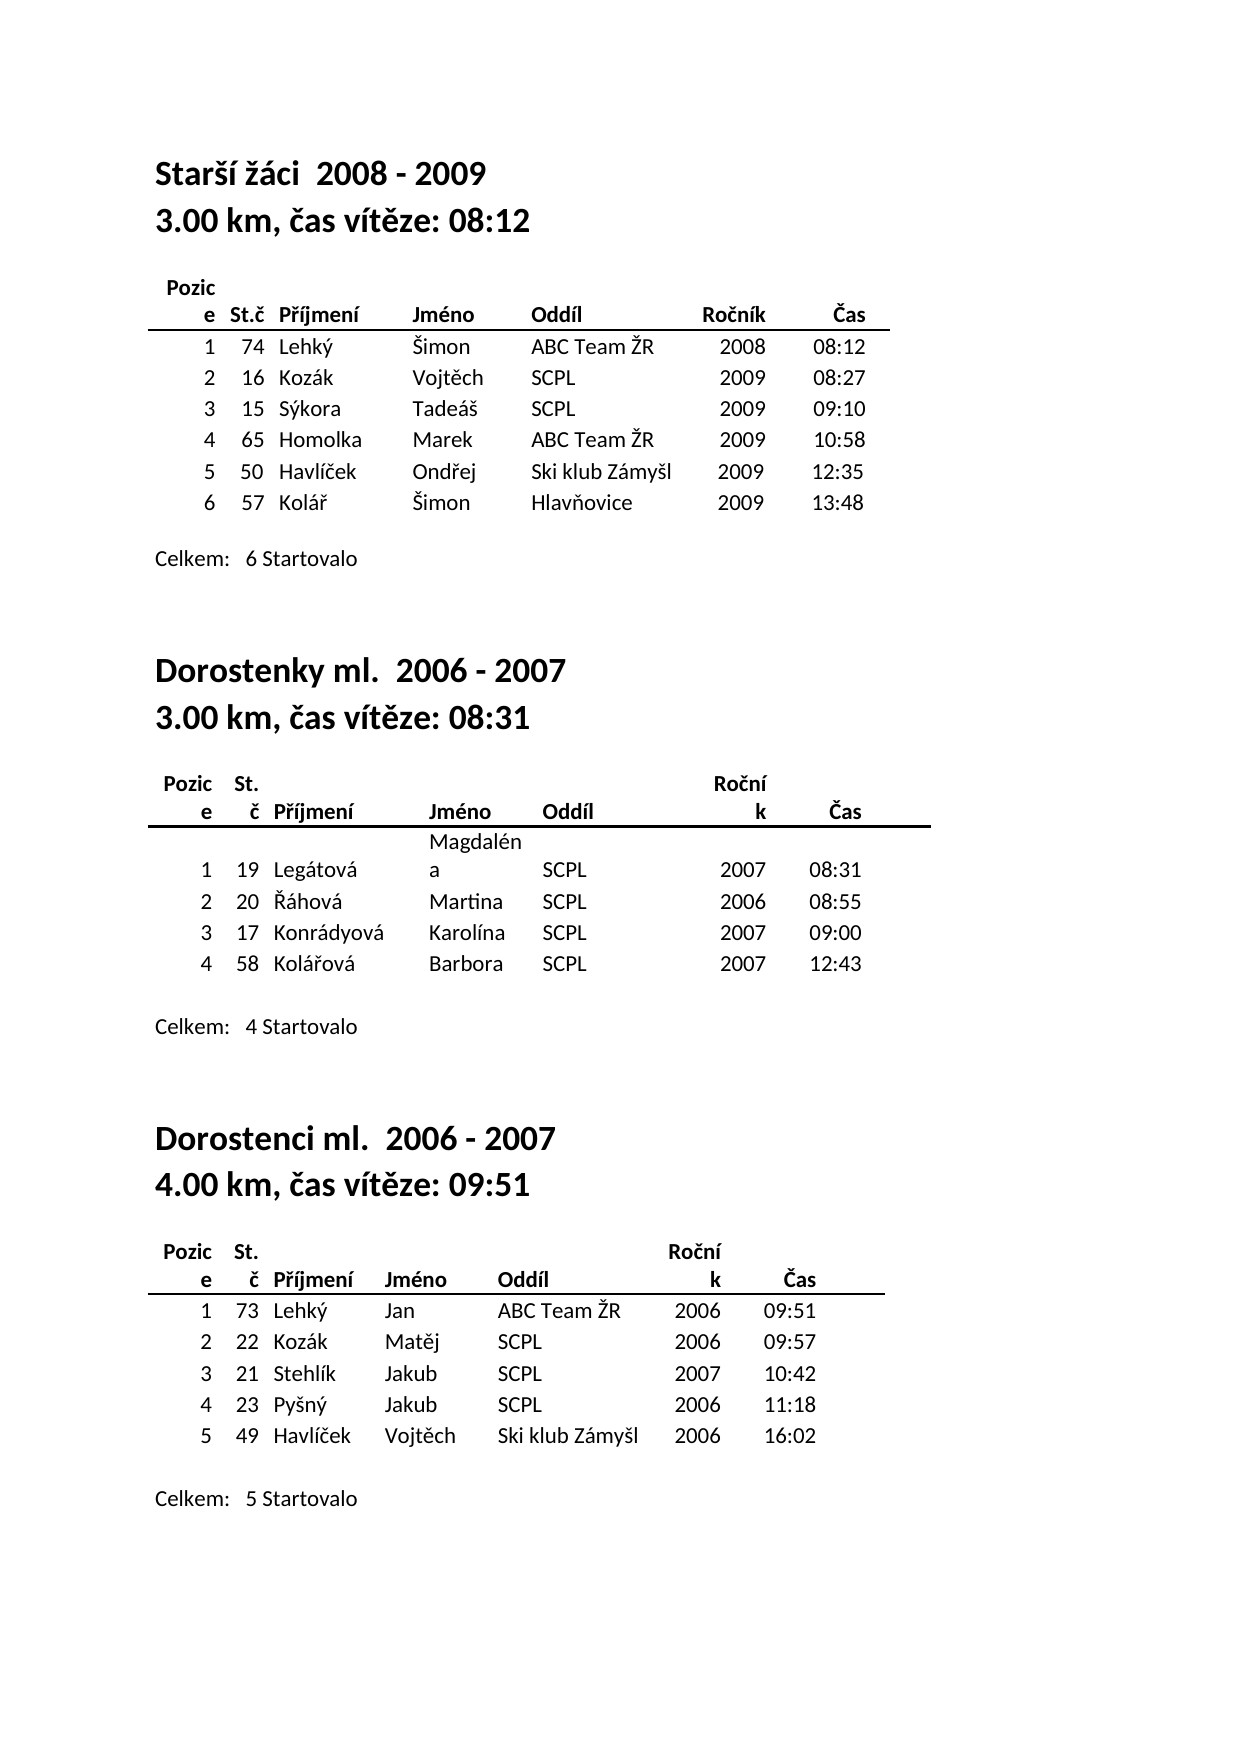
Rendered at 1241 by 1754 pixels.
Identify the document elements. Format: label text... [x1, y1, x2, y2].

table_cell Jméno [422, 769, 535, 825]
table_cell St.č [219, 1237, 266, 1293]
table_cell 5 [148, 454, 222, 485]
table_header [773, 148, 873, 194]
table_cell Kolář [272, 485, 405, 516]
table_cell [377, 1206, 490, 1237]
table_cell Martina [422, 884, 535, 915]
table_cell Jméno [405, 273, 524, 329]
table_cell [873, 391, 890, 422]
table_cell [823, 1324, 885, 1356]
table_cell 4 [148, 423, 222, 454]
table_cell [869, 1009, 931, 1040]
table_cell [699, 738, 773, 769]
table_cell Pozice [148, 1237, 219, 1293]
table_cell 17 [219, 915, 266, 946]
table_cell Jméno [377, 1237, 490, 1293]
table_cell [774, 1009, 869, 1040]
table_cell 50 [223, 454, 272, 485]
table_cell [823, 1387, 885, 1418]
table_cell [653, 1481, 728, 1512]
table_cell ABC Team ŽR [524, 423, 695, 454]
table_cell Šimon [405, 485, 524, 516]
table_cell 09:51 [728, 1295, 823, 1324]
table_cell Jakub [377, 1356, 490, 1387]
table_cell Ski klub Zámyšl [524, 454, 695, 485]
table_cell [823, 1356, 885, 1387]
table_cell Jan [377, 1295, 490, 1324]
table_cell [219, 977, 266, 1008]
table_cell 2 [148, 884, 219, 915]
table_cell Řáhová [266, 884, 422, 915]
table_cell SCPL [535, 828, 698, 883]
table_cell 6 [148, 485, 222, 516]
table_cell Celkem: 5 Startovalo [148, 1481, 653, 1512]
table_cell Pozice [148, 273, 222, 329]
table_cell SCPL [535, 884, 698, 915]
table_cell [823, 1295, 885, 1324]
table_cell [873, 423, 890, 454]
table_cell Vojtěch [405, 360, 524, 391]
table_cell [873, 360, 890, 391]
table_cell Ročník [699, 769, 773, 825]
table_cell [653, 1206, 728, 1237]
table_cell [490, 1449, 653, 1481]
table_cell St.č [223, 273, 272, 329]
table_cell 2 [148, 360, 222, 391]
table_cell Barbora [422, 946, 535, 977]
table_cell 11:18 [728, 1387, 823, 1418]
table_cell Celkem: 6 Startovalo [148, 516, 524, 572]
table_cell [219, 738, 266, 769]
table_header [728, 1112, 823, 1159]
table_cell [699, 1009, 773, 1040]
table_cell Jakub [377, 1387, 490, 1418]
table_cell Konrádyová [266, 915, 422, 946]
table_cell 08:31 [774, 828, 869, 883]
table_cell 74 [223, 331, 272, 360]
table_cell [148, 738, 219, 769]
table_cell 4 [148, 946, 219, 977]
table_cell 16:02 [728, 1418, 823, 1449]
table_cell [773, 241, 873, 273]
table_cell 2009 [695, 454, 773, 485]
table_cell Karolína [422, 915, 535, 946]
table_cell Lehký [266, 1295, 377, 1324]
table_cell [699, 977, 773, 1008]
table_cell [774, 738, 869, 769]
table_cell [873, 485, 890, 516]
table_cell [223, 241, 272, 273]
table_cell 21 [219, 1356, 266, 1387]
table_cell [869, 946, 931, 977]
table_cell Sýkora [272, 391, 405, 422]
table_cell 58 [219, 946, 266, 977]
table_cell 22 [219, 1324, 266, 1356]
table_header [774, 644, 869, 691]
table_cell [535, 738, 698, 769]
table_cell [774, 977, 869, 1008]
table_cell [490, 1206, 653, 1237]
table_cell [823, 1206, 885, 1237]
table_cell Ročník [695, 273, 773, 329]
table_cell Kozák [266, 1324, 377, 1356]
table_cell Oddíl [535, 769, 698, 825]
table_cell [653, 1449, 728, 1481]
table_header [869, 644, 931, 691]
table_cell 12:43 [774, 946, 869, 977]
table_cell Celkem: 4 Startovalo [148, 1009, 535, 1040]
table_cell [377, 1449, 490, 1481]
table_cell [148, 977, 219, 1008]
table_cell [422, 977, 535, 1008]
table_cell SCPL [535, 915, 698, 946]
table_cell Pozice [148, 769, 219, 825]
table_cell Šimon [405, 331, 524, 360]
table_cell [148, 1449, 219, 1481]
table_cell 19 [219, 828, 266, 883]
table_cell 2006 [699, 884, 773, 915]
table_cell 2006 [653, 1418, 728, 1449]
table_cell [823, 1237, 885, 1293]
table_cell [535, 1009, 698, 1040]
table_cell 13:48 [773, 485, 873, 516]
table_cell SCPL [524, 391, 695, 422]
table_header [823, 1112, 885, 1159]
table_cell [422, 738, 535, 769]
table_cell 12:35 [773, 454, 873, 485]
table_cell [405, 241, 524, 273]
table_cell Příjmení [266, 769, 422, 825]
table_header [873, 148, 890, 194]
table_cell 3 [148, 915, 219, 946]
table_cell Tadeáš [405, 391, 524, 422]
table_cell SCPL [490, 1324, 653, 1356]
table_cell [823, 1418, 885, 1449]
table_cell Marek [405, 423, 524, 454]
table_cell Ski klub Zámyšl [490, 1418, 653, 1449]
table_cell [873, 273, 890, 329]
table_cell Vojtěch [377, 1418, 490, 1449]
table_header [695, 148, 773, 194]
table_cell Homolka [272, 423, 405, 454]
table_header Dorostenci ml. 2006 - 2007 [148, 1112, 728, 1159]
table_cell Havlíček [266, 1418, 377, 1449]
table_cell SCPL [535, 946, 698, 977]
table_cell Kozák [272, 360, 405, 391]
table_cell [869, 977, 931, 1008]
table_cell [266, 1206, 377, 1237]
table_cell 2007 [653, 1356, 728, 1387]
table_cell [728, 1206, 823, 1237]
table_cell [774, 691, 869, 738]
table_cell [823, 1159, 885, 1206]
table_cell 20 [219, 884, 266, 915]
table_cell [148, 1206, 219, 1237]
table_cell [869, 738, 931, 769]
table_cell [728, 1159, 823, 1206]
table_cell Pyšný [266, 1387, 377, 1418]
table_cell Čas [728, 1237, 823, 1293]
table_cell 3 [148, 391, 222, 422]
table_cell 3.00 km, čas vítěze: 08:31 [148, 691, 773, 738]
table_cell Matěj [377, 1324, 490, 1356]
table_cell 10:58 [773, 423, 873, 454]
table_cell SCPL [490, 1356, 653, 1387]
table_cell Ročník [653, 1237, 728, 1293]
table_cell 2 [148, 1324, 219, 1356]
table_cell Kolářová [266, 946, 422, 977]
table_cell 09:10 [773, 391, 873, 422]
table_cell [695, 241, 773, 273]
table_cell [773, 195, 873, 241]
table_cell [873, 241, 890, 273]
table_cell Oddíl [490, 1237, 653, 1293]
table_cell 4 [148, 1387, 219, 1418]
table_cell [873, 516, 890, 572]
table_cell 10:42 [728, 1356, 823, 1387]
table_cell ABC Team ŽR [490, 1295, 653, 1324]
table_cell [219, 1449, 266, 1481]
table_cell 1 [148, 1295, 219, 1324]
table_cell [524, 241, 695, 273]
table_cell [873, 331, 890, 360]
table_cell 2009 [695, 360, 773, 391]
table_cell 49 [219, 1418, 266, 1449]
table_cell 1 [148, 331, 222, 360]
table_cell [728, 1481, 823, 1512]
table_cell 15 [223, 391, 272, 422]
table_cell [869, 769, 931, 825]
table_cell [524, 516, 695, 572]
table_cell 2009 [695, 391, 773, 422]
table_cell 2007 [699, 828, 773, 883]
table_cell [219, 1206, 266, 1237]
table_cell 2008 [695, 331, 773, 360]
table_cell 3 [148, 1356, 219, 1387]
table_cell [266, 1449, 377, 1481]
table_cell [823, 1481, 885, 1512]
table_cell 23 [219, 1387, 266, 1418]
table_cell Příjmení [272, 273, 405, 329]
table_cell [869, 691, 931, 738]
table_cell 08:12 [773, 331, 873, 360]
table_cell 73 [219, 1295, 266, 1324]
table_cell [266, 738, 422, 769]
table_cell ABC Team ŽR [524, 331, 695, 360]
table_cell [272, 241, 405, 273]
table_cell 2006 [653, 1295, 728, 1324]
table_cell Čas [773, 273, 873, 329]
table_cell 4.00 km, čas vítěze: 09:51 [148, 1159, 728, 1206]
table_cell [148, 241, 222, 273]
table_cell Lehký [272, 331, 405, 360]
table_cell [869, 915, 931, 946]
table_cell 08:27 [773, 360, 873, 391]
table_cell [728, 1449, 823, 1481]
table_cell [873, 195, 890, 241]
table_cell 5 [148, 1418, 219, 1449]
table_cell [266, 977, 422, 1008]
table_header Starší žáci 2008 - 2009 [148, 148, 695, 194]
table_cell 2007 [699, 946, 773, 977]
table_cell [873, 454, 890, 485]
table_cell 2006 [653, 1387, 728, 1418]
table_cell 57 [223, 485, 272, 516]
table_cell 2009 [695, 423, 773, 454]
table_cell 2006 [653, 1324, 728, 1356]
table_cell SCPL [490, 1387, 653, 1418]
table_cell [695, 516, 773, 572]
table_cell SCPL [524, 360, 695, 391]
table_cell 16 [223, 360, 272, 391]
table_cell Magdaléna [422, 828, 535, 883]
table_cell Legátová [266, 828, 422, 883]
table_cell Ondřej [405, 454, 524, 485]
table_cell [773, 516, 873, 572]
table_cell [869, 828, 931, 883]
table_cell [869, 884, 931, 915]
table_cell St.č [219, 769, 266, 825]
table_header Dorostenky ml. 2006 - 2007 [148, 644, 773, 691]
table_cell 09:00 [774, 915, 869, 946]
table_cell 2009 [695, 485, 773, 516]
table_cell Příjmení [266, 1237, 377, 1293]
table_cell 09:57 [728, 1324, 823, 1356]
table_cell [535, 977, 698, 1008]
table_cell 65 [223, 423, 272, 454]
table_cell Oddíl [524, 273, 695, 329]
table_cell 1 [148, 828, 219, 883]
table_cell 3.00 km, čas vítěze: 08:12 [148, 195, 773, 241]
table_cell Čas [774, 769, 869, 825]
table_cell [823, 1449, 885, 1481]
table_cell Havlíček [272, 454, 405, 485]
table_cell 2007 [699, 915, 773, 946]
table_cell Hlavňovice [524, 485, 695, 516]
table_cell 08:55 [774, 884, 869, 915]
table_cell Stehlík [266, 1356, 377, 1387]
